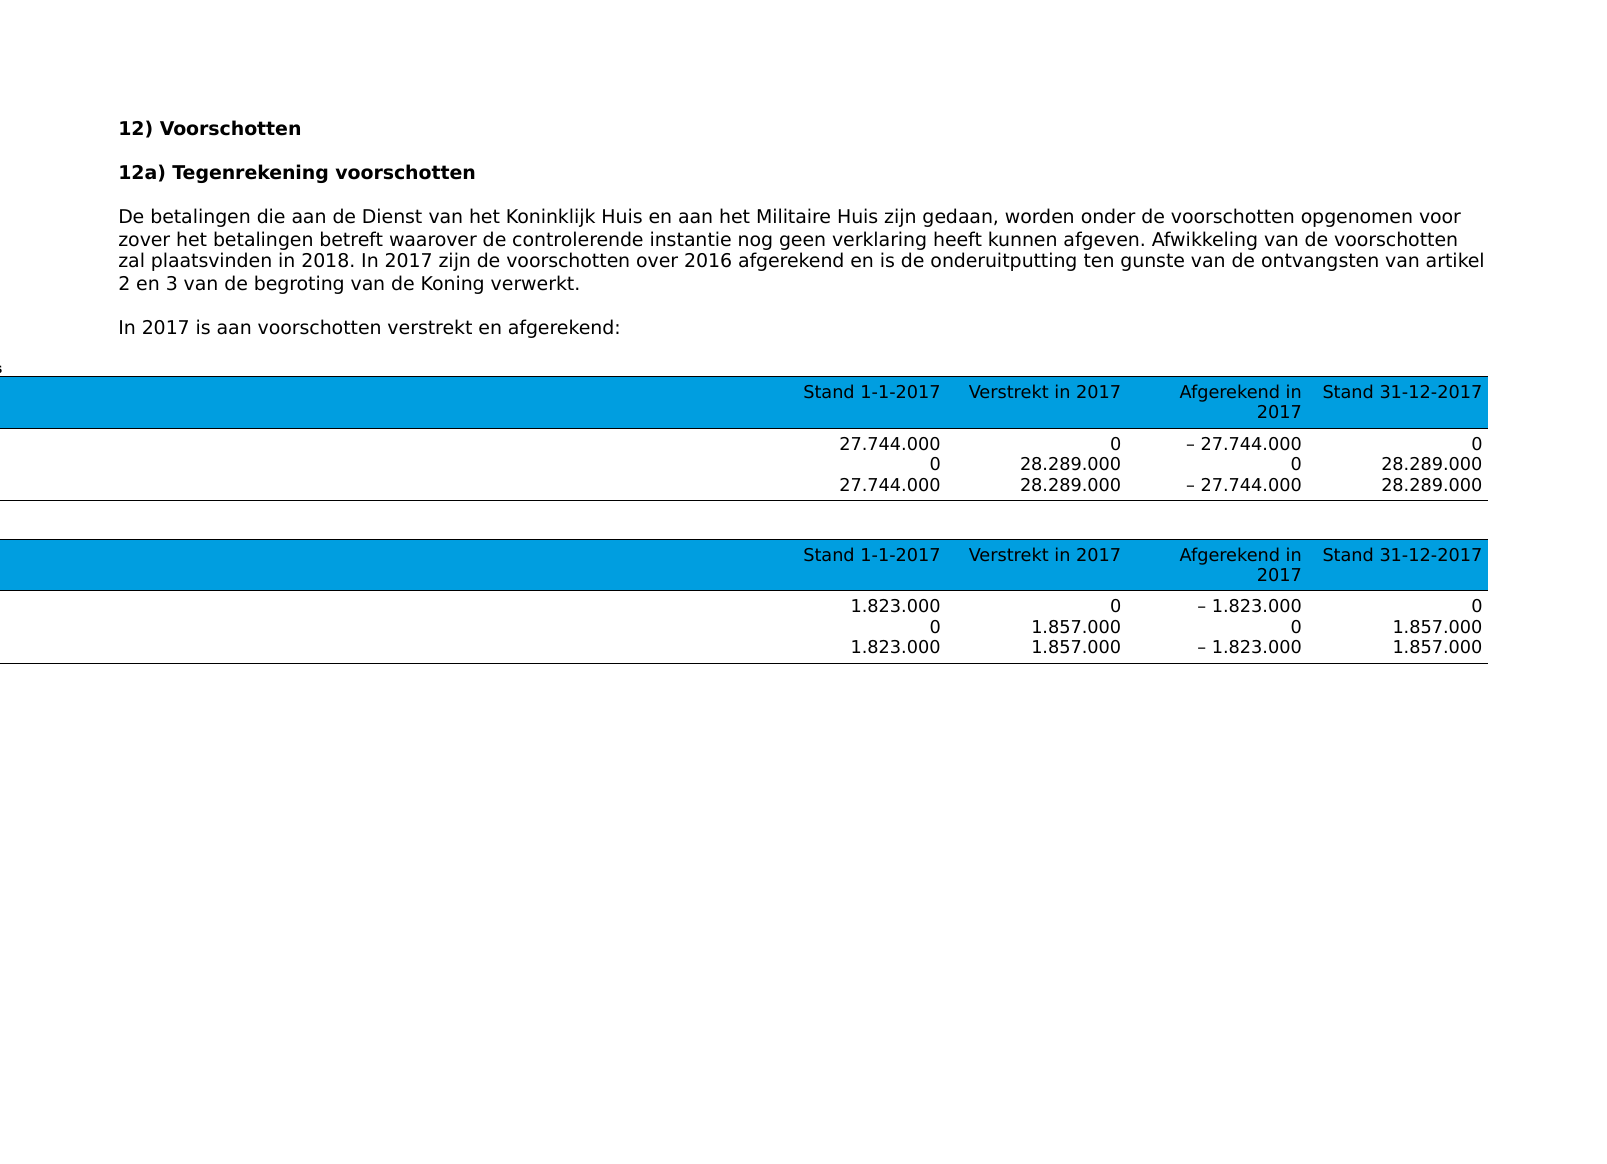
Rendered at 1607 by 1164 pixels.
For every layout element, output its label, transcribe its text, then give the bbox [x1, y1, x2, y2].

table_cell Stand 31-12-2017 [1308, 540, 1488, 590]
table_cell – 27.744.000 [1127, 475, 1307, 500]
table_cell Afgerekend in 2017 [1127, 377, 1307, 428]
table_cell Verstrekt in 2017 [946, 540, 1127, 590]
table_cell 1.857.000 [946, 617, 1127, 637]
table_cell 0 [946, 591, 1127, 617]
table_cell 28.289.000 [1308, 475, 1488, 500]
table_cell 28.289.000 [946, 454, 1127, 475]
table_cell Totaal [0, 638, 766, 663]
text De betalingen die aan de Dienst van het Koninklijk Huis en aan het Militaire Huis zijn gedaan, worden onder de voorschotten opgenomen voor zover het betalingen betreft waarover de controlerende instantie nog geen verklaring heeft kunnen afgeven. Afwikkeling van de voorschotten zal plaatsvinden in 2018. In 2017 zijn de voorschotten over 2016 afgerekend en is de onderuitputting ten gunste van de ontvangsten van artikel 2 en 3 van de begroting van de Koning verwerkt. [118, 206, 1488, 294]
table_cell – 27.744.000 [1127, 429, 1307, 454]
table_cell 27.744.000 [766, 429, 946, 454]
table_cell 0 [766, 454, 946, 475]
subtitle 12) Voorschotten [118, 118, 1488, 140]
table_cell 1.823.000 [766, 638, 946, 663]
table_cell 0 [1127, 617, 1307, 637]
table_cell 0 [946, 429, 1127, 454]
table_cell 28.289.000 [1308, 454, 1488, 475]
table_cell Stand 1-1-2017 [766, 540, 946, 590]
table_cell 27.744.000 [766, 475, 946, 500]
text In 2017 is aan voorschotten verstrekt en afgerekend: [118, 317, 1488, 338]
table_cell Afgerekend in 2017 [1127, 540, 1307, 590]
table_cell 1.857.000 [946, 638, 1127, 663]
table_cell Verstrekt in 2017 [946, 377, 1127, 428]
table_cell Ontstaansjaar [0, 377, 766, 428]
table_cell – 1.823.000 [1127, 638, 1307, 663]
table_header Dienst van het Koninklijk Huis [0, 360, 1488, 376]
table_cell 1.857.000 [1308, 638, 1488, 663]
table_cell 0 [1127, 454, 1307, 475]
table_cell 2016 [0, 429, 766, 454]
table_cell Stand 1-1-2017 [766, 377, 946, 428]
table_cell 0 [1308, 429, 1488, 454]
subtitle 12a) Tegenrekening voorschotten [118, 162, 1488, 184]
table_cell – 1.823.000 [1127, 591, 1307, 617]
table_cell 2017 [0, 454, 766, 475]
table_cell 28.289.000 [946, 475, 1127, 500]
table_cell Stand 31-12-2017 [1308, 377, 1488, 428]
table_cell Totaal [0, 475, 766, 500]
table_cell 1.823.000 [766, 591, 946, 617]
table_header Militaire Huis [0, 523, 1488, 539]
table_cell 0 [766, 617, 946, 637]
table_cell 1.857.000 [1308, 617, 1488, 637]
table_cell Ontstaansjaar [0, 540, 766, 590]
table_cell 2017 [0, 617, 766, 637]
table_cell 0 [1308, 591, 1488, 617]
table_cell 2016 [0, 591, 766, 617]
